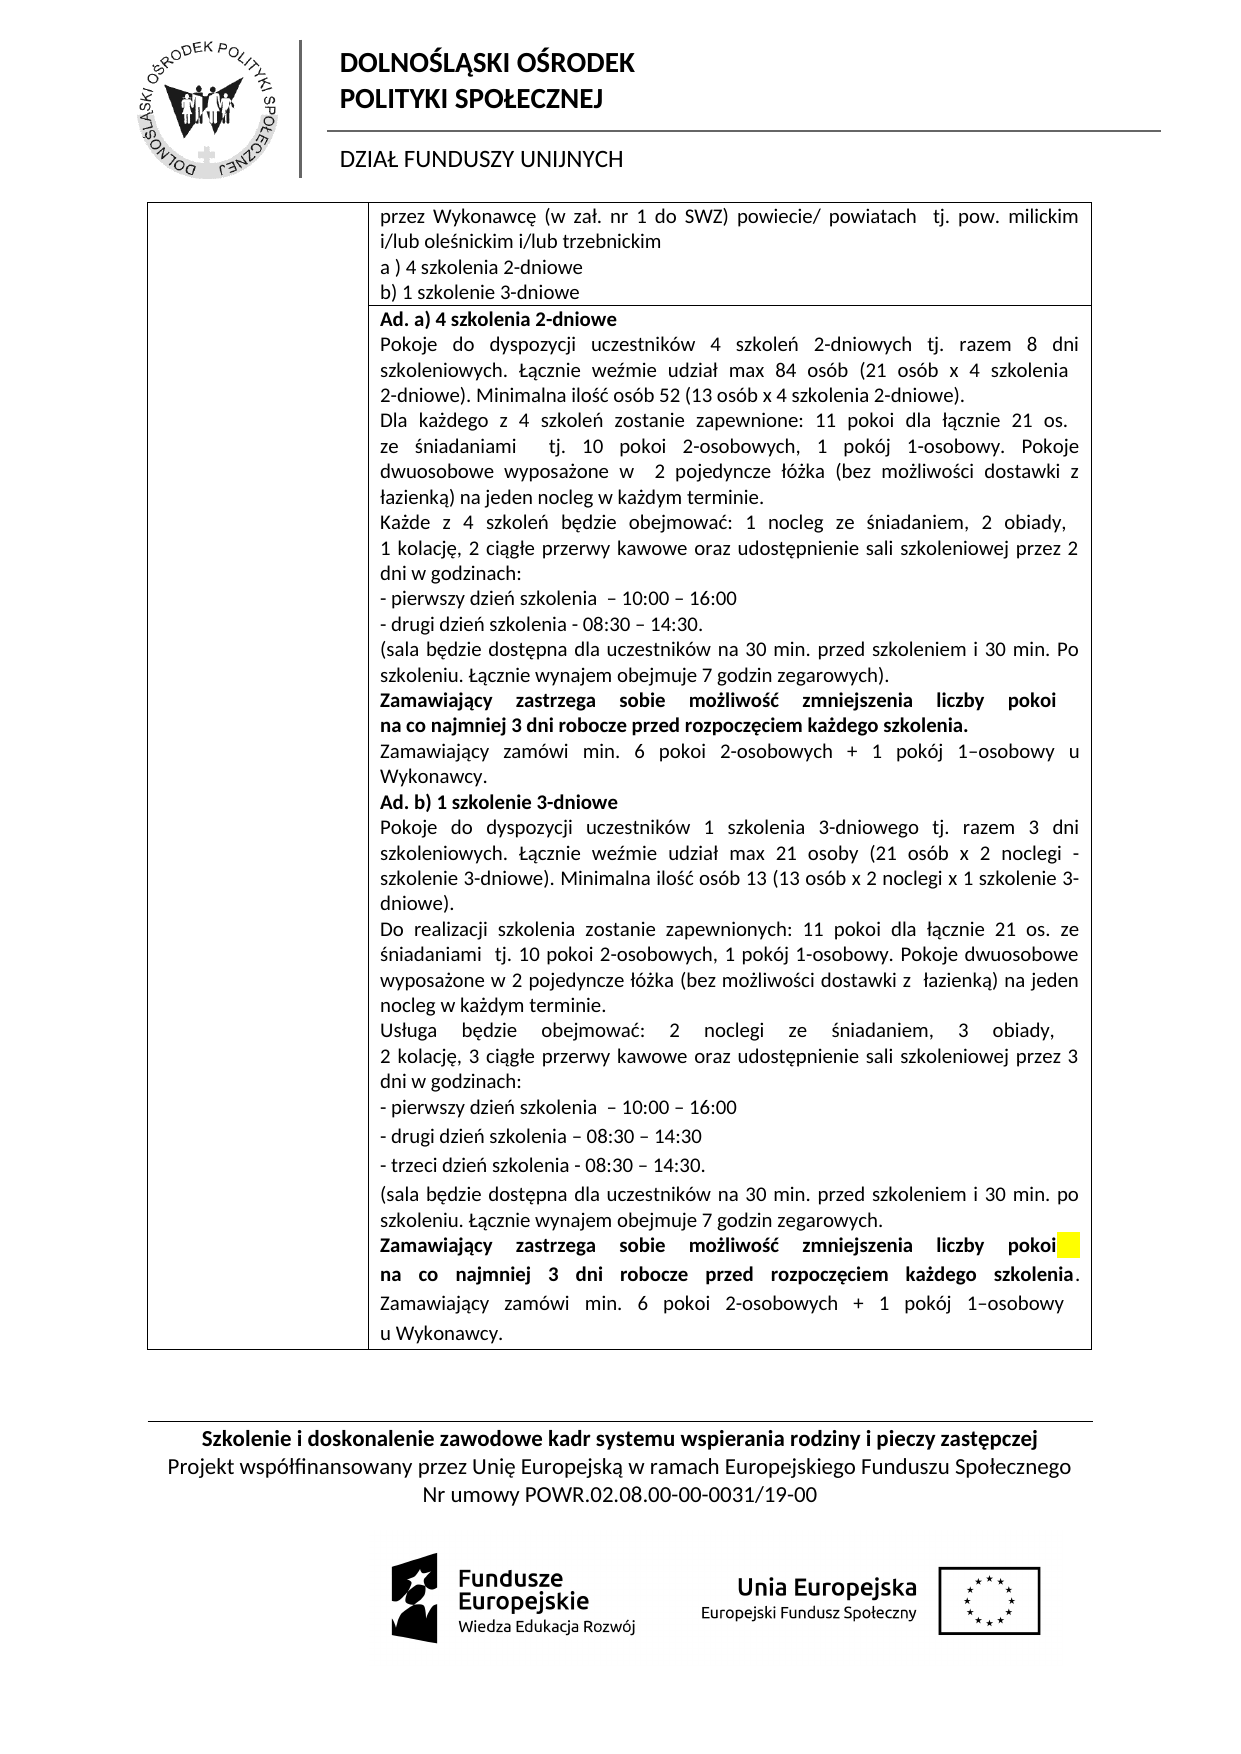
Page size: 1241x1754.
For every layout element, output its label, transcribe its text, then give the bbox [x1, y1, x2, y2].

table_cell przez Wykonawcę (w zał. nr 1 do SWZ) powiecie/ powiatach tj. pow. milickim i/lub oleśnickim i/lub trzebnickim a ) 4 szkolenia 2-dniowe b) 1 szkolenie 3-dniowe [369, 203, 1091, 305]
table_cell [148, 203, 368, 1349]
table_cell Ad. a) 4 szkolenia 2-dniowe Pokoje do dyspozycji uczestników 4 szkoleń 2-dniowych tj. razem 8 dni szkoleniowych. Łącznie weźmie udział max 84 osób (21 osób x 4 szkolenia 2-dniowe). Minimalna ilość osób 52 (13 osób x 4 szkolenia 2-dniowe). Dla każdego z 4 szkoleń zostanie zapewnione: 11 pokoi dla łącznie 21 os. ze śniadaniami tj. 10 pokoi 2-osobowych, 1 pokój 1-osobowy. Pokoje dwuosobowe wyposażone w 2 pojedyncze łóżka (bez możliwości dostawki z łazienką) na jeden nocleg w każdym terminie. Każde z 4 szkoleń będzie obejmować: 1 nocleg ze śniadaniem, 2 obiady, 1 kolację, 2 ciągłe przerwy kawowe oraz udostępnienie sali szkoleniowej przez 2 dni w godzinach: - pierwszy dzień szkolenia – 10:00 – 16:00 - drugi dzień szkolenia - 08:30 – 14:30. (sala będzie dostępna dla uczestników na 30 min. przed szkoleniem i 30 min. Po szkoleniu. Łącznie wynajem obejmuje 7 godzin zegarowych). Zamawiający zastrzega sobie możliwość zmniejszenia liczby pokoi na co najmniej 3 dni robocze przed rozpoczęciem każdego szkolenia. Zamawiający zamówi min. 6 pokoi 2-osobowych + 1 pokój 1–osobowy u Wykonawcy. Ad. b) 1 szkolenie 3-dniowe Pokoje do dyspozycji uczestników 1 szkolenia 3-dniowego tj. razem 3 dni szkoleniowych. Łącznie weźmie udział max 21 osoby (21 osób x 2 noclegi - szkolenie 3-dniowe). Minimalna ilość osób 13 (13 osób x 2 noclegi x 1 szkolenie 3-dniowe). Do realizacji szkolenia zostanie zapewnionych: 11 pokoi dla łącznie 21 os. ze śniadaniami tj. 10 pokoi 2-osobowych, 1 pokój 1-osobowy. Pokoje dwuosobowe wyposażone w 2 pojedyncze łóżka (bez możliwości dostawki z łazienką) na jeden nocleg w każdym terminie. Usługa będzie obejmować: 2 noclegi ze śniadaniem, 3 obiady, 2 kolację, 3 ciągłe przerwy kawowe oraz udostępnienie sali szkoleniowej przez 3 dni w godzinach: - pierwszy dzień szkolenia – 10:00 – 16:00 - drugi dzień szkolenia – 08:30 – 14:30 - trzeci dzień szkolenia - 08:30 – 14:30. (sala będzie dostępna dla uczestników na 30 min. przed szkoleniem i 30 min. po szkoleniu. Łącznie wynajem obejmuje 7 godzin zegarowych. Zamawiający zastrzega sobie możliwość zmniejszenia liczby pokoi na co najmniej 3 dni robocze przed rozpoczęciem każdego szkolenia. Zamawiający zamówi min. 6 pokoi 2-osobowych + 1 pokój 1–osobowy u Wykonawcy. [369, 306, 1091, 1349]
